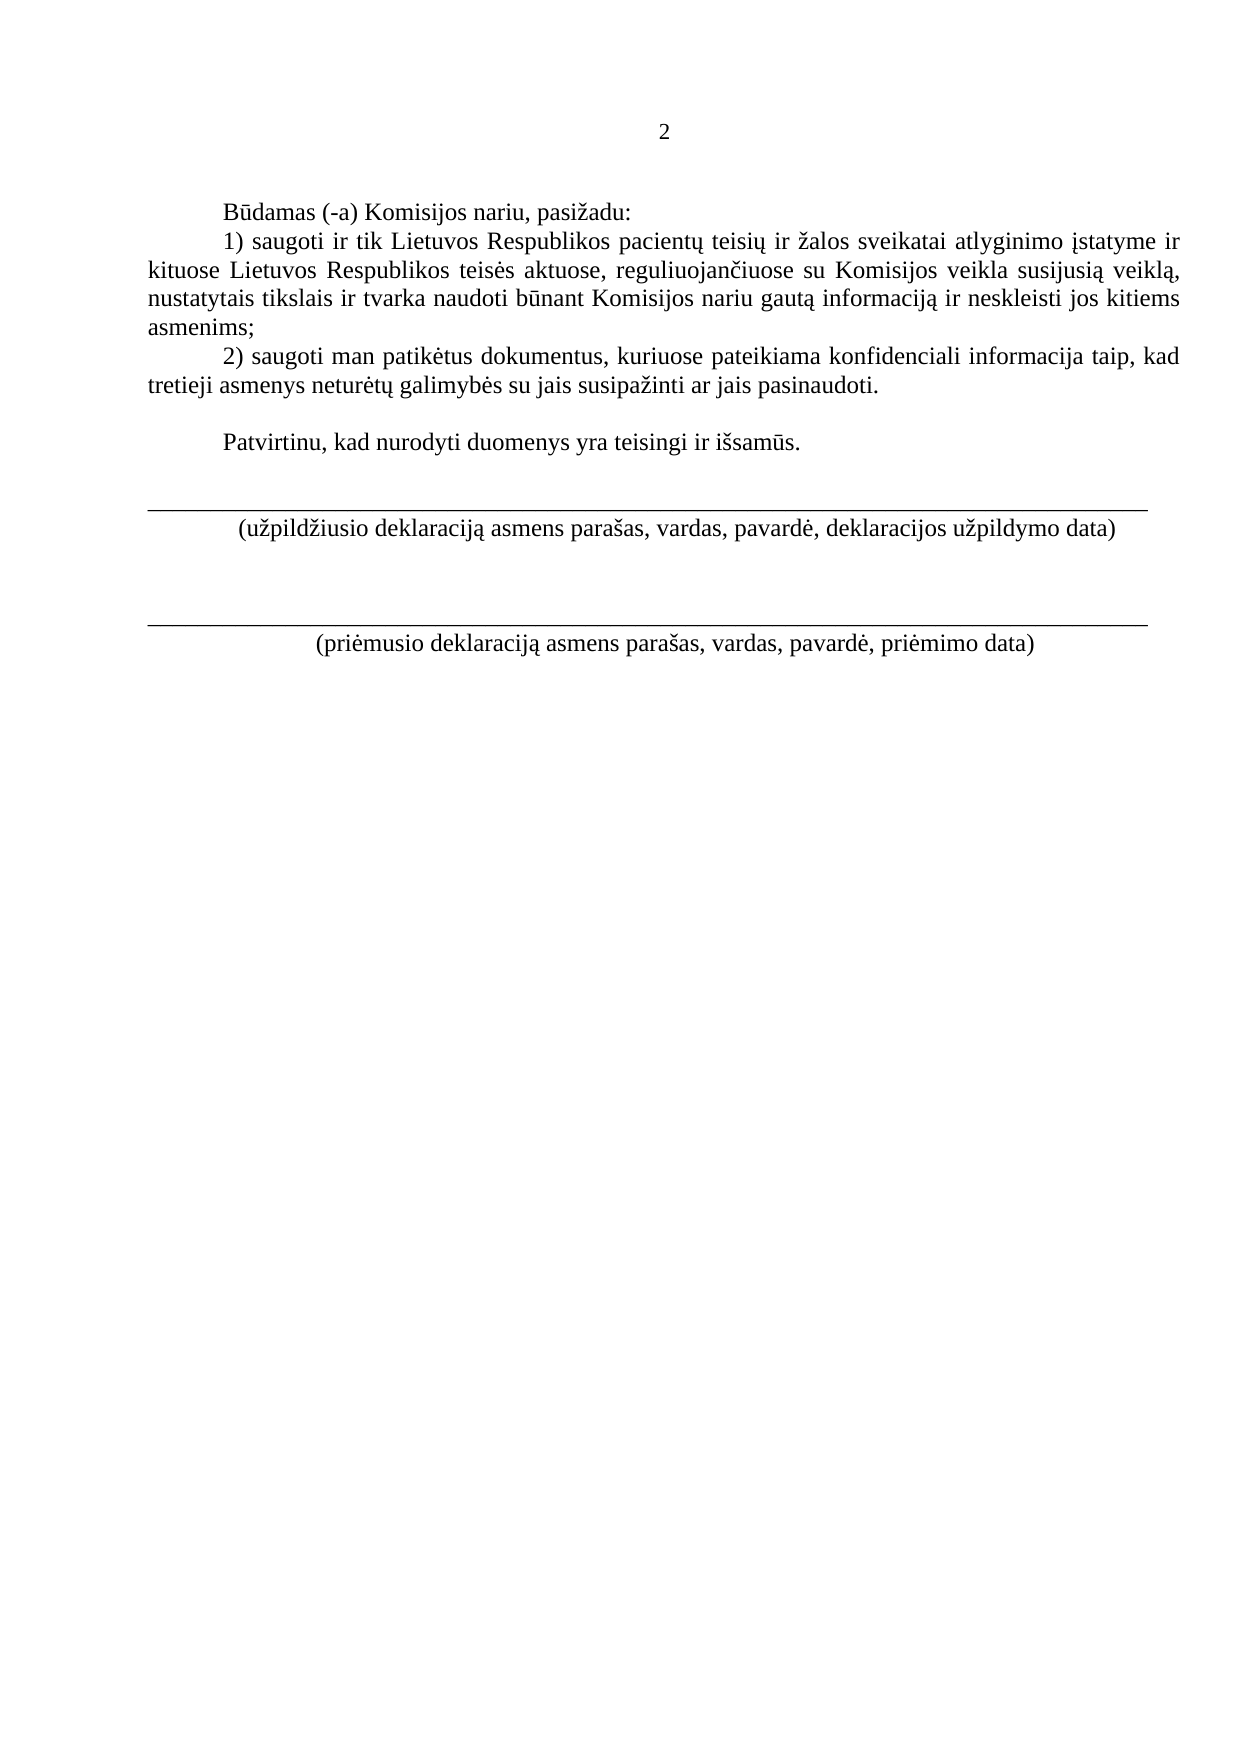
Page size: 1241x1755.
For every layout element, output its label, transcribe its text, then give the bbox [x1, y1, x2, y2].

text Patvirtinu, kad nurodyti duomenys yra teisingi ir išsamūs. [148, 427, 1181, 456]
text (užpildžiusio deklaraciją asmens parašas, vardas, pavardė, deklaracijos užpildymo data) [148, 513, 1181, 542]
text ________________________________________________________________________________ [148, 485, 1181, 513]
text (priėmusio deklaraciją asmens parašas, vardas, pavardė, priėmimo data) [148, 628, 1181, 657]
text 1) saugoti ir tik Lietuvos Respublikos pacientų teisių ir žalos sveikatai atlyginimo įstatyme ir kituose Lietuvos Respublikos teisės aktuose, reguliuojančiuose su Komisijos veikla susijusią veiklą, nustatytais tikslais ir tvarka naudoti būnant Komisijos nariu gautą informaciją ir neskleisti jos kitiems asmenims; [148, 226, 1181, 341]
text Būdamas (-a) Komisijos nariu, pasižadu: [148, 197, 1181, 226]
text 2) saugoti man patikėtus dokumentus, kuriuose pateikiama konfidenciali informacija taip, kad tretieji asmenys neturėtų galimybės su jais susipažinti ar jais pasinaudoti. [148, 341, 1181, 398]
text ________________________________________________________________________________ [148, 600, 1181, 628]
